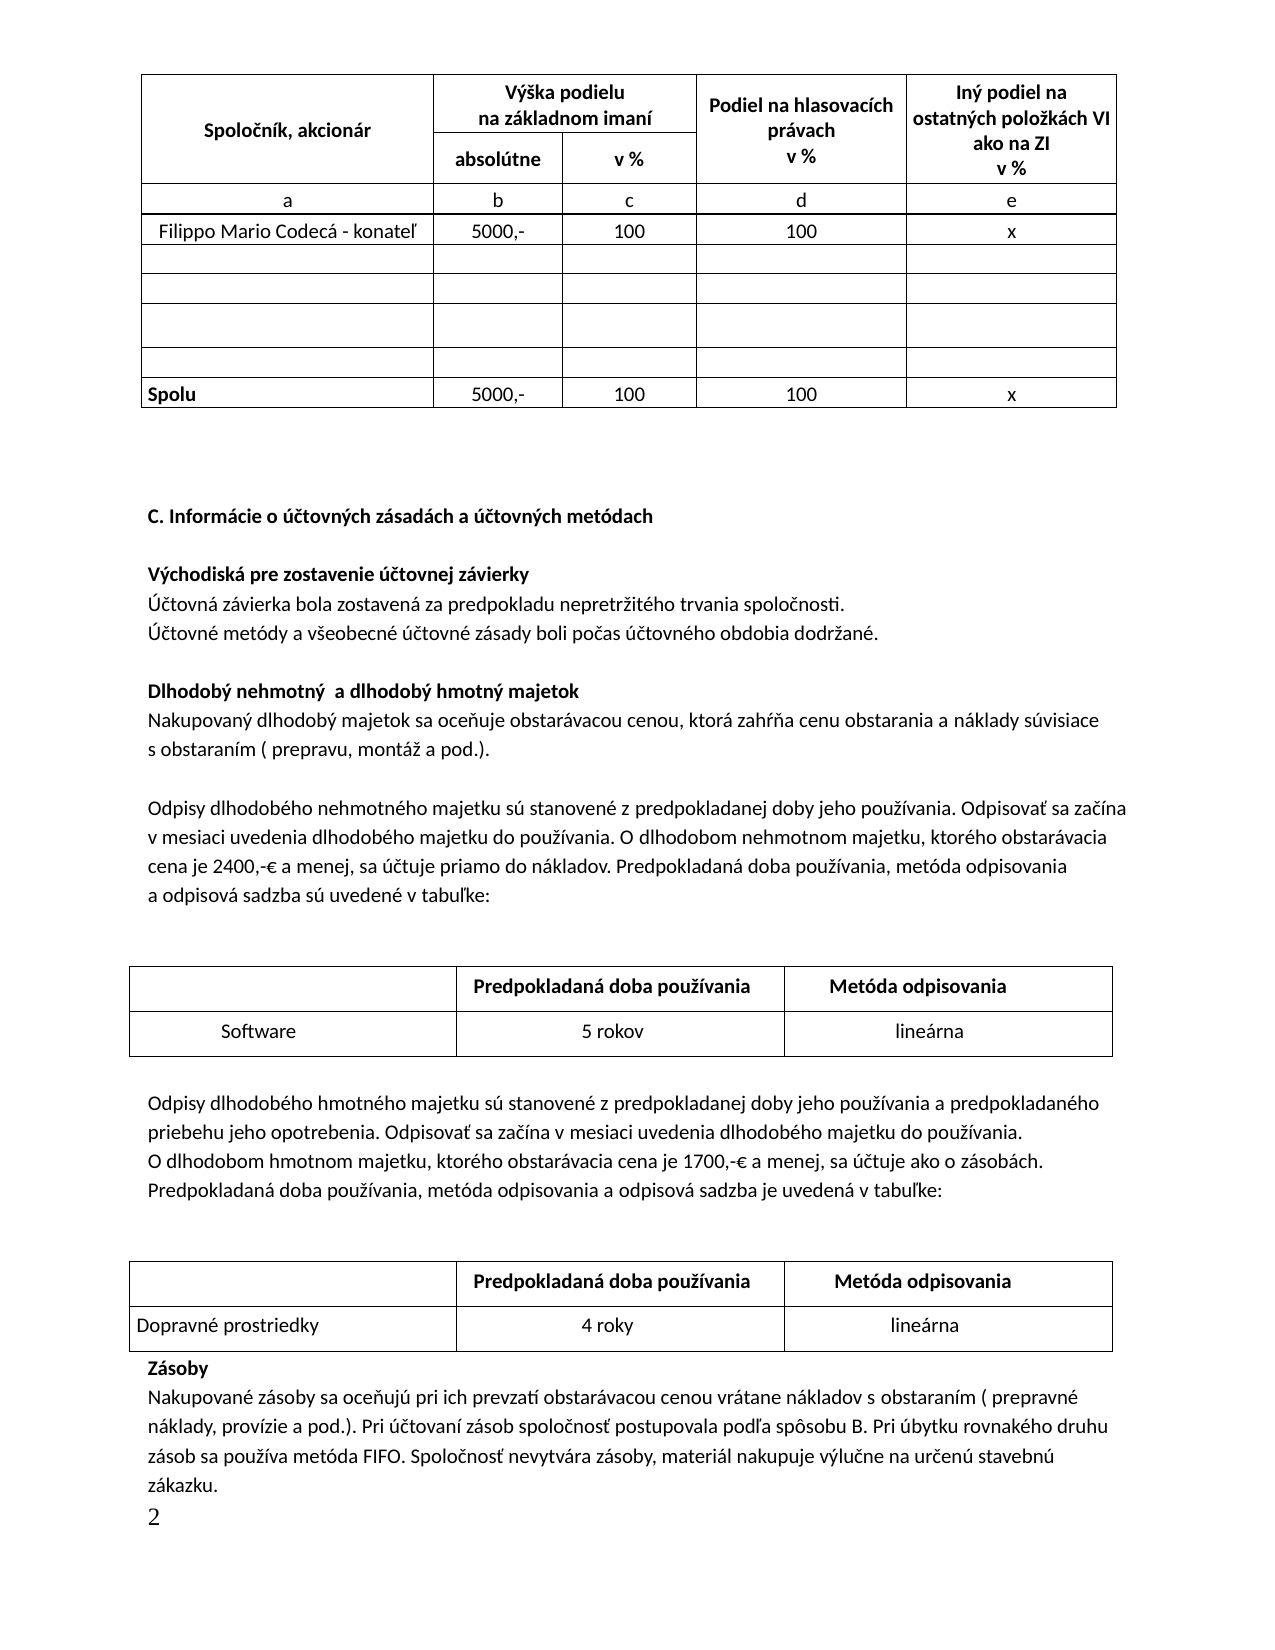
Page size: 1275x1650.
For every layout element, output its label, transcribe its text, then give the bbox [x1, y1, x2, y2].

table_cell [563, 348, 696, 377]
table_cell lineárna [785, 1012, 1112, 1056]
table_cell [697, 245, 906, 273]
table_header [130, 967, 456, 1011]
table_cell 100 [697, 215, 906, 244]
table_cell [563, 274, 696, 303]
text C. Informácie o účtovných zásadách a účtovných metódach [148, 466, 1127, 529]
table_cell c [563, 184, 696, 212]
table_header Spoločník, akcionár [142, 75, 433, 183]
table_header Predpokladaná doba používania [457, 967, 784, 1011]
text Odpisy dlhodobého hmotného majetku sú stanovené z predpokladanej doby jeho používania a predpokladaného priebehu jeho opotrebenia. Odpisovať sa začína v mesiaci uvedenia dlhodobého majetku do používania. O dlhodobom hmotnom majetku, ktorého obstarávacia cena je 1700,-€ a menej, sa účtuje ako o zásobách. [148, 1086, 1127, 1173]
table_header Metóda odpisovania [785, 967, 1112, 1011]
table_cell [907, 348, 1116, 377]
table_cell [563, 304, 696, 347]
text Zásoby [148, 1352, 1127, 1381]
table_cell x [907, 215, 1116, 244]
table_cell d [697, 184, 906, 212]
table_header Podiel na hlasovacích právach v % [697, 75, 906, 183]
table_cell Filippo Mario Codecá - konateľ [142, 215, 433, 244]
table_cell [142, 348, 433, 377]
table_header Predpokladaná doba používania [457, 1262, 784, 1306]
table_cell 100 [697, 378, 906, 407]
text Východiská pre zostavenie účtovnej závierky [148, 558, 1127, 587]
table_header Výška podielu na základnom imaní [434, 75, 696, 132]
table_cell 5 rokov [457, 1012, 784, 1056]
text Odpisy dlhodobého nehmotného majetku sú stanovené z predpokladanej doby jeho používania. Odpisovať sa začína v mesiaci uvedenia dlhodobého majetku do používania. O dlhodobom nehmotnom majetku, ktorého obstarávacia cena je 2400,-€ a menej, sa účtuje priamo do nákladov. Predpokladaná doba používania, metóda odpisovania a odpisová sadzba sú uvedené v tabuľke: [148, 791, 1127, 908]
text Účtovné metódy a všeobecné účtovné zásady boli počas účtovného obdobia dodržané. [148, 616, 1127, 645]
table_cell e [907, 184, 1116, 212]
table_cell a [142, 184, 433, 212]
table_cell [434, 274, 562, 303]
table_cell Software [130, 1012, 456, 1056]
table_cell [142, 245, 433, 273]
table_header [130, 1262, 456, 1306]
table_cell 100 [563, 215, 696, 244]
table_cell 5000,- [434, 215, 562, 244]
table_cell absolútne [434, 133, 562, 183]
table_cell [697, 348, 906, 377]
table_header Iný podiel na ostatných položkách VI ako na ZI v % [907, 75, 1116, 183]
table_cell [142, 304, 433, 347]
table_cell 4 roky [457, 1307, 784, 1351]
table_cell [434, 245, 562, 273]
table_cell v % [563, 133, 696, 183]
text Dlhodobý nehmotný a dlhodobý hmotný majetok [148, 674, 1127, 704]
table_cell 100 [563, 378, 696, 407]
table_cell [434, 304, 562, 347]
table_cell [563, 245, 696, 273]
text Predpokladaná doba používania, metóda odpisovania a odpisová sadzba je uvedená v tabuľke: [148, 1173, 1127, 1203]
table_cell x [907, 378, 1116, 407]
table_header Metóda odpisovania [785, 1262, 1112, 1306]
table_cell [697, 274, 906, 303]
text Nakupované zásoby sa oceňujú pri ich prevzatí obstarávacou cenou vrátane nákladov s obstaraním ( prepravné náklady, provízie a pod.). Pri účtovaní zásob spoločnosť postupovala podľa spôsobu B. Pri úbytku rovnakého druhu zásob sa používa metóda FIFO. Spoločnosť nevytvára zásoby, materiál nakupuje výlučne na určenú stavebnú zákazku. [148, 1381, 1127, 1497]
text Účtovná závierka bola zostavená za predpokladu nepretržitého trvania spoločnosti. [148, 587, 1127, 616]
table_cell [142, 274, 433, 303]
table_cell 5000,- [434, 378, 562, 407]
text Nakupovaný dlhodobý majetok sa oceňuje obstarávacou cenou, ktorá zahŕňa cenu obstarania a náklady súvisiace s obstaraním ( prepravu, montáž a pod.). [148, 704, 1127, 762]
table_cell [907, 245, 1116, 273]
table_cell [907, 274, 1116, 303]
table_cell lineárna [785, 1307, 1112, 1351]
table_cell b [434, 184, 562, 212]
table_cell Dopravné prostriedky [130, 1307, 456, 1351]
table_cell [434, 348, 562, 377]
table_cell Spolu [142, 378, 433, 407]
table_cell [697, 304, 906, 347]
table_cell [907, 304, 1116, 347]
